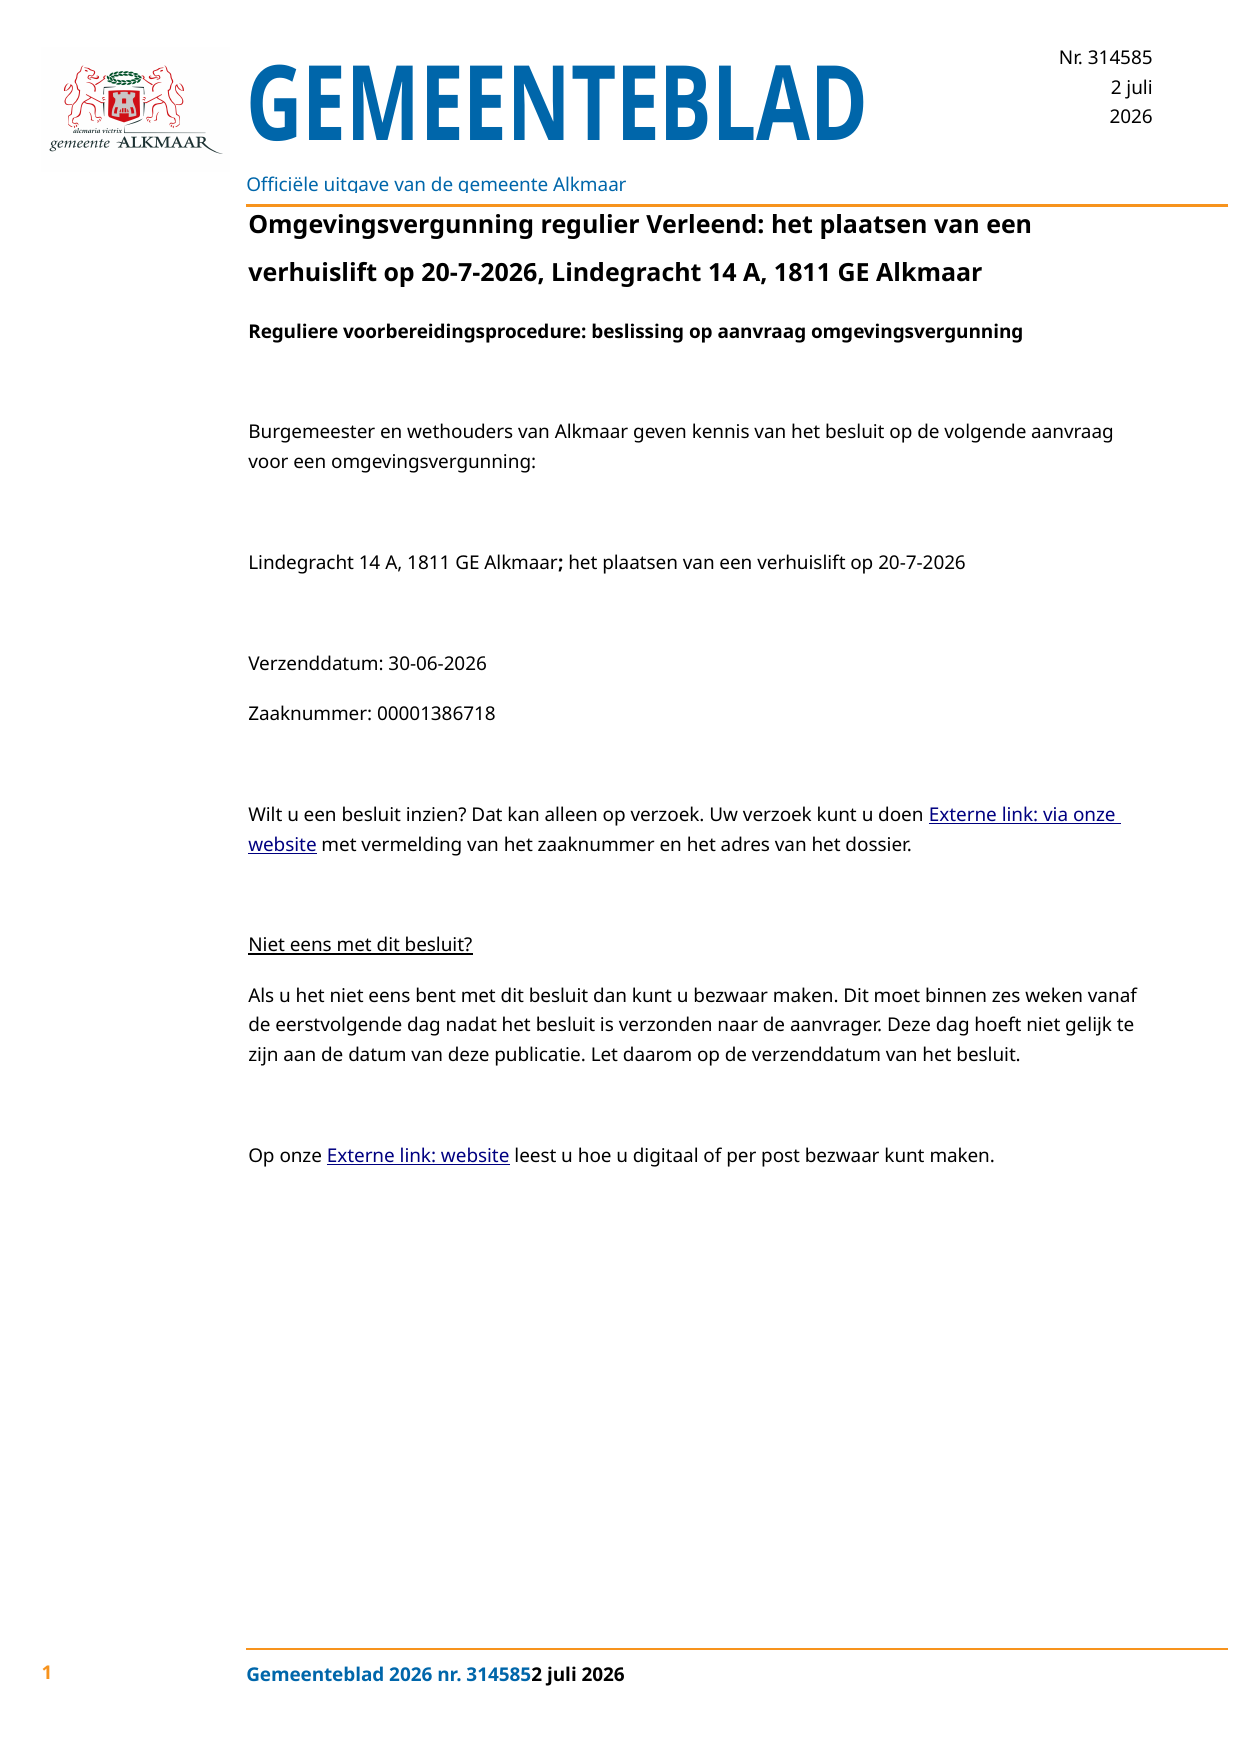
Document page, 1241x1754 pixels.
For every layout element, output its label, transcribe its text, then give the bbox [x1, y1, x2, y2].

text Verzenddatum: 30-06-2026 [248, 650, 1152, 676]
text Omgevingsvergunning regulier Verleend: het plaatsen van een verhuislift op 20-7-2026, Lindegracht 14 A, 1811 GE Alkmaar [248, 207, 1152, 288]
text Op onze Externe link: website leest u hoe u digitaal of per post bezwaar kunt maken. [248, 1142, 1152, 1168]
text Reguliere voorbereidingsprocedure: beslissing op aanvraag omgevingsvergunning [248, 318, 1152, 344]
picture [41, 47, 231, 172]
text Als u het niet eens bent met dit besluit dan kunt u bezwaar maken. Dit moet binnen zes weken vanaf de eerstvolgende dag nadat het besluit is verzonden naar de aanvrager. Deze dag hoeft niet gelijk te zijn aan de datum van deze publicatie. Let daarom op de verzenddatum van het besluit. [248, 982, 1152, 1067]
text Zaaknummer: 00001386718 [248, 700, 1152, 726]
text Niet eens met dit besluit? [248, 932, 1152, 957]
text Burgemeester en wethouders van Alkmaar geven kennis van het besluit op de volgende aanvraag voor een omgevingsvergunning: [248, 419, 1152, 474]
text Wilt u een besluit inzien? Dat kan alleen op verzoek. Uw verzoek kunt u doen Externe link: via onze website met vermelding van het zaaknummer en het adres van het dossier. [248, 801, 1152, 857]
text Lindegracht 14 A, 1811 GE Alkmaar; het plaatsen van een verhuislift op 20-7-2026 [248, 549, 1152, 575]
